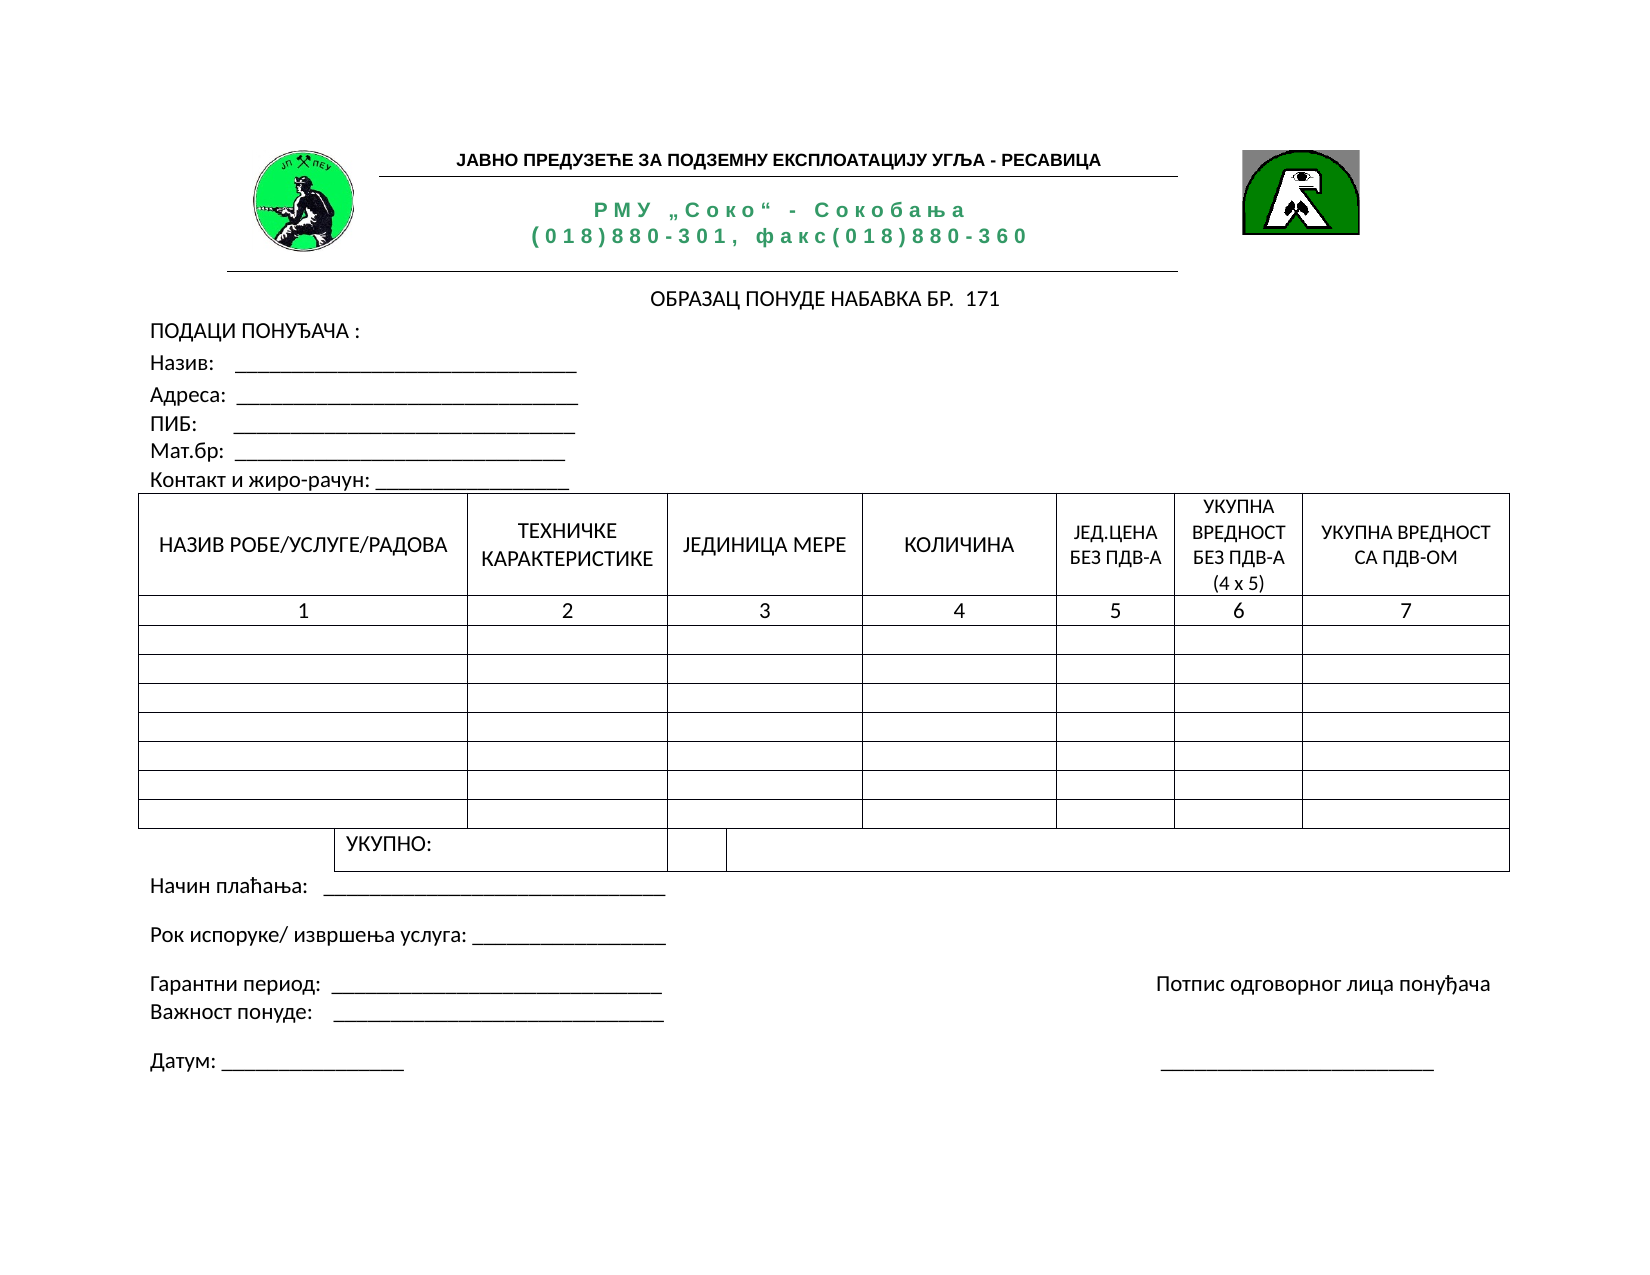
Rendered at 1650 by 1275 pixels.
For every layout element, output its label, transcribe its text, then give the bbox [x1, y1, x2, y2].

table_cell [1057, 742, 1174, 770]
table_cell 3 [668, 596, 862, 624]
table_header УКУПНА ВРЕДНОСТ СА ПДВ-ОМ [1303, 494, 1509, 595]
table_cell [668, 771, 862, 799]
table_header УКУПНА ВРЕДНОСТ БЕЗ ПДВ-А (4 x 5) [1175, 494, 1302, 595]
table_cell [1303, 655, 1509, 683]
table_cell [863, 684, 1056, 712]
table_cell [863, 742, 1056, 770]
table_header НАЗИВ РОБЕ/УСЛУГЕ/РАДОВА [139, 494, 467, 595]
table_cell [668, 800, 862, 828]
text ПИБ: ______________________________ [150, 409, 1500, 437]
table_header ЈЕДИНИЦА МЕРЕ [668, 494, 862, 595]
text Назив: ______________________________ [150, 348, 1500, 376]
table_cell 2 [468, 596, 667, 624]
table_cell [668, 742, 862, 770]
table_cell [468, 742, 667, 770]
table_cell [468, 626, 667, 653]
table_cell РМУ „Соко“ - Сокобања (018)880-301, факс(018)880-360 [379, 177, 1178, 271]
table_cell [1057, 800, 1174, 828]
table_cell [668, 829, 726, 871]
table_cell [139, 684, 467, 712]
table_cell [468, 800, 667, 828]
text ПОДАЦИ ПОНУЂАЧА : [150, 316, 1500, 344]
picture [252, 150, 354, 252]
table_cell [468, 655, 667, 683]
table_cell [139, 742, 467, 770]
table_cell [139, 800, 467, 828]
table_cell [863, 713, 1056, 741]
table_cell [139, 713, 467, 741]
text Датум: ________________ ________________________ [150, 1046, 1500, 1074]
table_cell [1057, 771, 1174, 799]
table_cell [1175, 626, 1302, 653]
text Рок испоруке/ извршења услуга: _________________ [150, 920, 1500, 948]
table_cell [1303, 771, 1509, 799]
table_cell 5 [1057, 596, 1174, 624]
table_cell 1 [139, 596, 467, 624]
table_cell [1175, 800, 1302, 828]
text Адреса: ______________________________ [150, 381, 1500, 409]
table_cell [863, 626, 1056, 653]
table_cell [1303, 626, 1509, 653]
table_cell [1303, 800, 1509, 828]
table_cell [139, 655, 467, 683]
table_cell [1057, 684, 1174, 712]
table_cell 7 [1303, 596, 1509, 624]
table_cell [468, 684, 667, 712]
table_cell [139, 626, 467, 653]
table_cell [1175, 655, 1302, 683]
table_cell [668, 713, 862, 741]
table_cell [668, 626, 862, 653]
table_cell [1057, 655, 1174, 683]
table_cell [468, 771, 667, 799]
table_header [1178, 150, 1424, 271]
table_cell [1175, 771, 1302, 799]
table_cell 4 [863, 596, 1056, 624]
table_cell [863, 771, 1056, 799]
text ОБРАЗАЦ ПОНУДЕ НАБАВКА БР. 171 [150, 284, 1500, 312]
table_cell [1303, 713, 1509, 741]
table_cell [727, 829, 1509, 871]
text Начин плаћања: ______________________________ [150, 872, 1500, 899]
text Гарантни период: _____________________________ Потпис одговорног лица понуђача Важност понуде: _____________________________ [150, 969, 1500, 1025]
table_cell [139, 829, 334, 871]
table_cell [863, 800, 1056, 828]
table_cell 6 [1175, 596, 1302, 624]
table_cell [1057, 626, 1174, 653]
table_cell [1057, 713, 1174, 741]
table_cell [139, 771, 467, 799]
table_cell [1303, 742, 1509, 770]
picture [1242, 150, 1360, 235]
table_cell УКУПНО: [335, 829, 667, 871]
table_header [227, 150, 379, 271]
table_cell [1175, 713, 1302, 741]
text Контакт и жиро-рачун: _________________ [150, 465, 1500, 493]
table_header КОЛИЧИНА [863, 494, 1056, 595]
table_cell [1303, 684, 1509, 712]
table_header ТЕХНИЧКЕ КАРАКТЕРИСТИКЕ [468, 494, 667, 595]
table_cell [1175, 742, 1302, 770]
table_cell [668, 655, 862, 683]
table_header ЈЕД.ЦЕНА БЕЗ ПДВ-А [1057, 494, 1174, 595]
table_cell [668, 684, 862, 712]
table_cell [863, 655, 1056, 683]
table_header ЈАВНО ПРЕДУЗЕЋЕ ЗА ПОДЗЕМНУ ЕКСПЛОАТАЦИЈУ УГЉА - РЕСАВИЦА [379, 150, 1178, 176]
table_cell [468, 713, 667, 741]
text Мат.бр: _____________________________ [150, 437, 1500, 465]
table_cell [1175, 684, 1302, 712]
